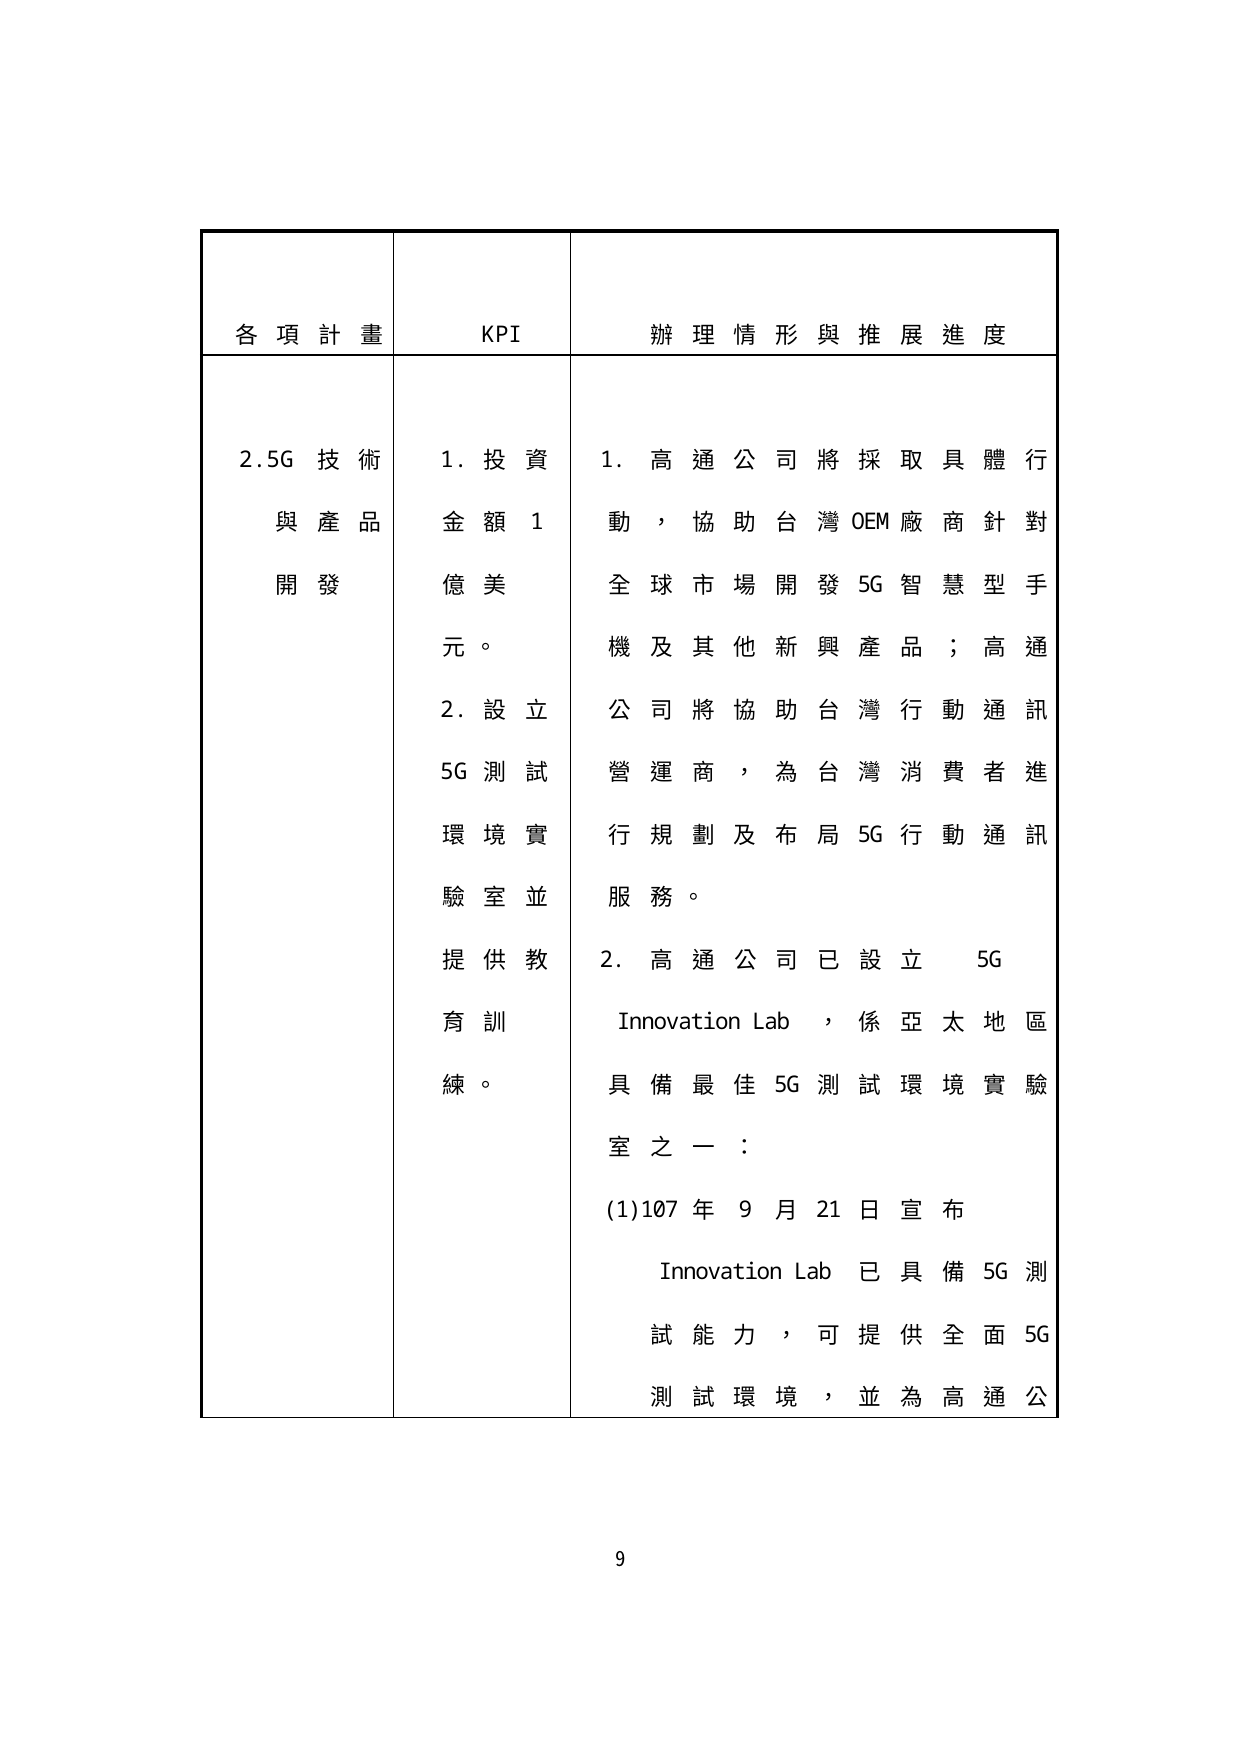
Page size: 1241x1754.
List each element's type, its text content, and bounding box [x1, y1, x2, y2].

table_header 各項計畫 [203, 233, 393, 354]
table_header 辦理情形與推展進度 [571, 233, 1056, 354]
table_header KPI [394, 233, 570, 354]
table_cell 1.投資金額1億美元。 2.設立5G測試環境實驗室並提供教育訓練。 [394, 356, 570, 1417]
table_cell 1. 高通公司將採取具體行動，協助台灣OEM廠商針對全球市場開發5G智慧型手機及其他新興產品；高通公司將協助台灣行動通訊營運商，為台灣消費者進行規劃及布局5G行動通訊服務。 2. 高通公司已設立5G Innovation Lab，係亞太地區具備最佳5G測試環境實驗室之一： (1)107年9月21日宣布Innovation Lab已具備5G測試能力，可提供全面5G測試環境，並為高通公 [571, 356, 1056, 1417]
table_cell 2.5G技術與產品開發 [203, 356, 393, 1417]
